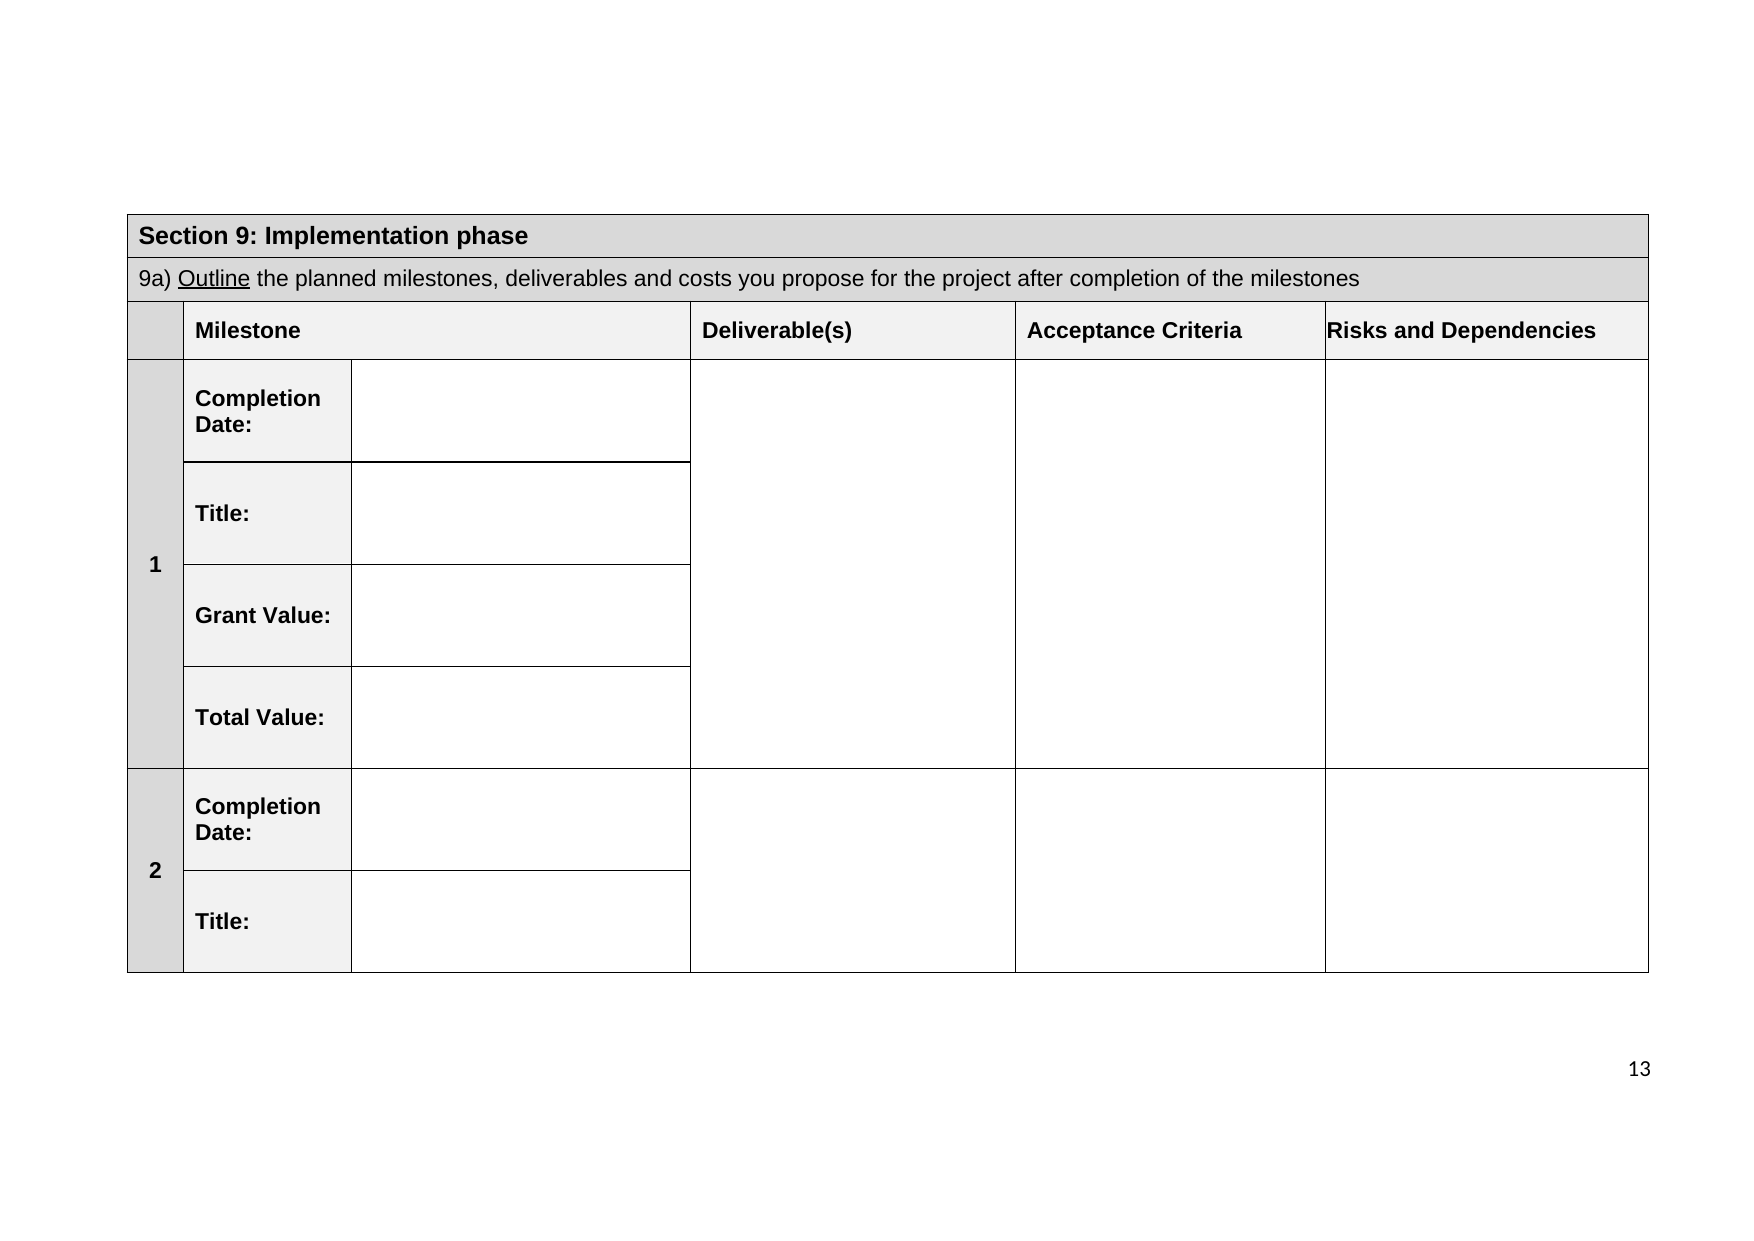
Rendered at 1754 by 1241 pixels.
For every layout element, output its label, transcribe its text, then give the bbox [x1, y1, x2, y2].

table_cell [128, 302, 183, 359]
table_cell Milestone [184, 302, 690, 359]
table_cell [352, 667, 690, 768]
table_cell 9a) Outline the planned milestones, deliverables and costs you propose for the project after completion of the milestones [128, 258, 1648, 301]
table_cell [1326, 769, 1648, 972]
table_cell [1016, 360, 1325, 768]
table_cell [691, 769, 1015, 972]
table_cell Title: [184, 871, 351, 972]
table_cell Completion Date: [184, 769, 351, 870]
table_header Section 9: Implementation phase [128, 215, 1648, 257]
table_cell [352, 565, 690, 666]
table_cell [1016, 769, 1325, 972]
table_cell Title: [184, 463, 351, 563]
table_cell Completion Date: [184, 360, 351, 461]
table_cell Deliverable(s) [691, 302, 1015, 359]
table_cell [691, 360, 1015, 768]
table_cell [352, 871, 690, 972]
table_cell Grant Value: [184, 565, 351, 666]
table_cell [352, 360, 690, 461]
table_cell [1326, 360, 1648, 768]
table_cell [352, 769, 690, 870]
table_cell Acceptance Criteria [1016, 302, 1325, 359]
table_cell Total Value: [184, 667, 351, 768]
table_cell [352, 463, 690, 563]
table_cell 2 [128, 769, 183, 972]
table_cell Risks and Dependencies [1326, 302, 1648, 359]
table_cell 1 [128, 360, 183, 768]
